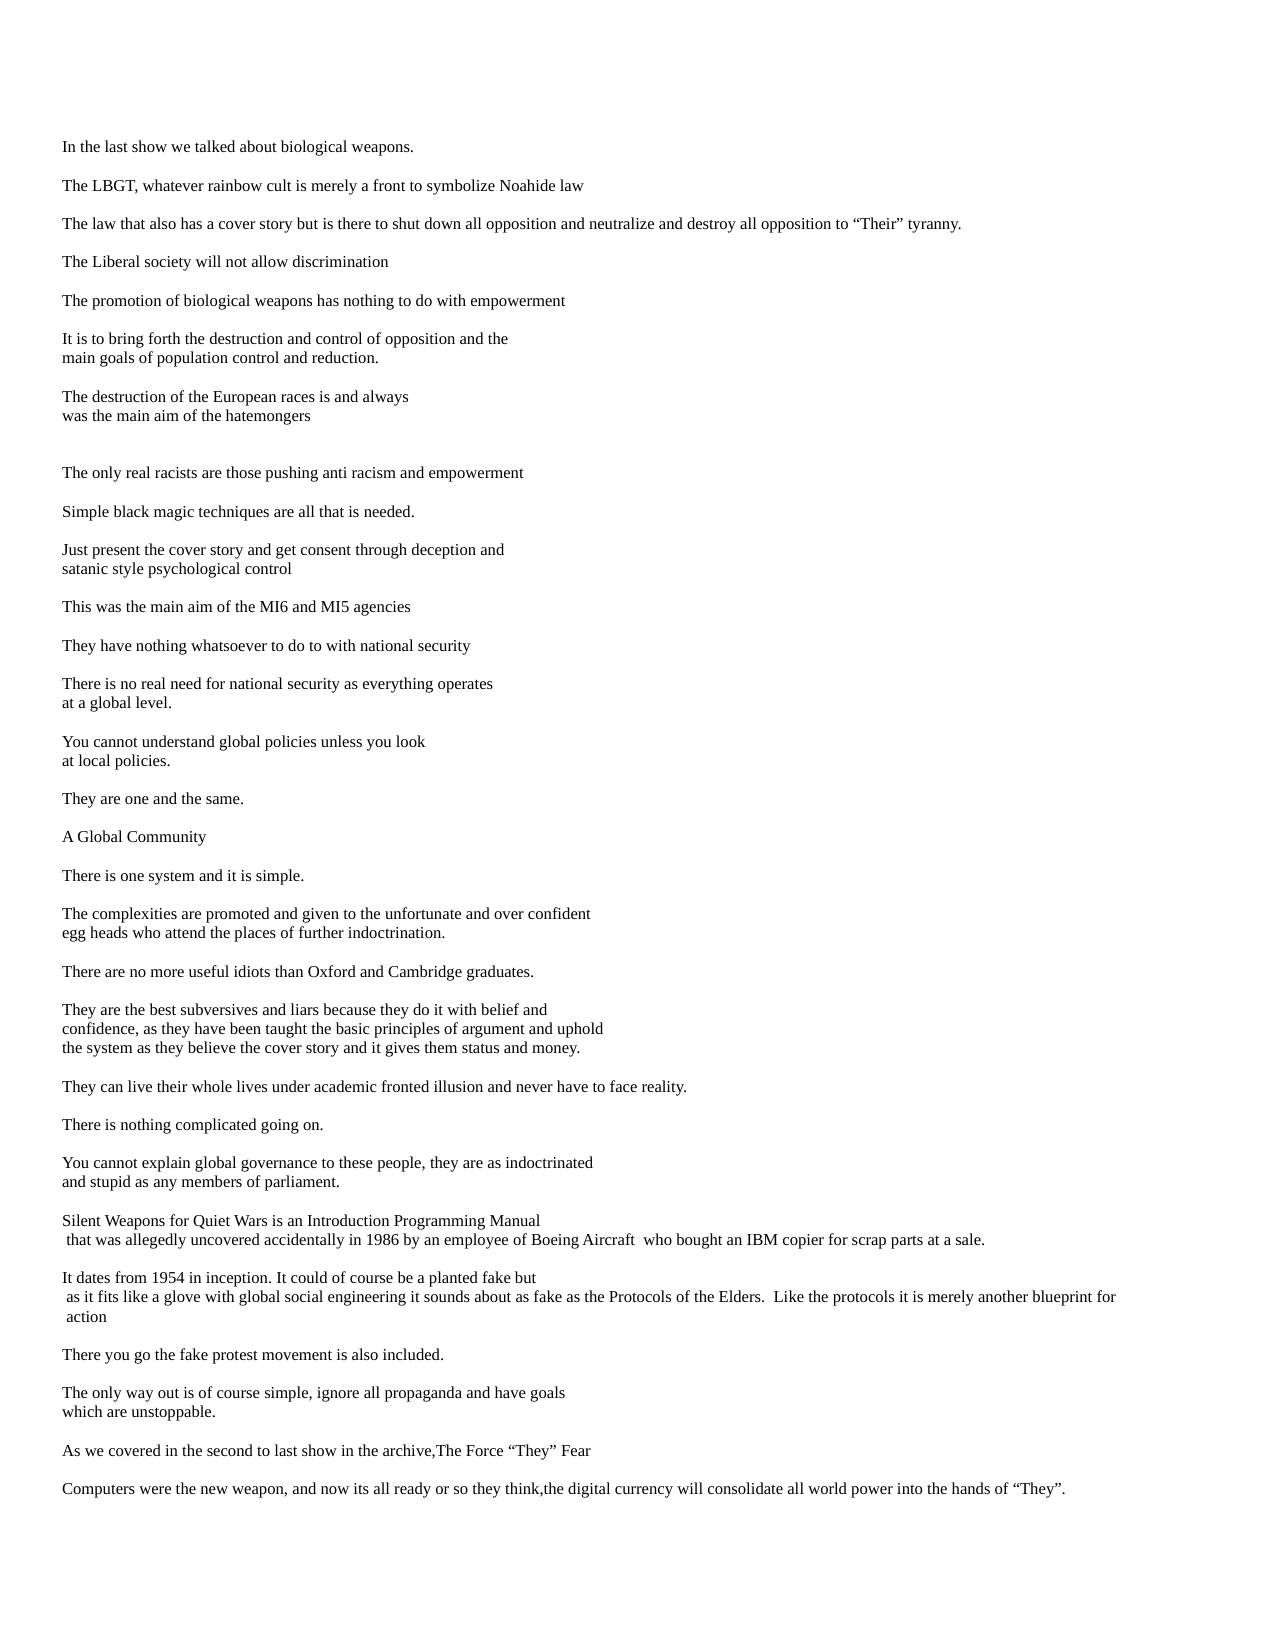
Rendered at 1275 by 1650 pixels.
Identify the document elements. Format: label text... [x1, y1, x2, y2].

text You cannot understand global policies unless you look [62, 731, 1157, 751]
text Silent Weapons for Quiet Wars is an Introduction Programming Manual [62, 1211, 1157, 1230]
text Just present the cover story and get consent through deception and [62, 540, 1157, 559]
text There is nothing complicated going on. [62, 1115, 1157, 1134]
text You cannot explain global governance to these people, they are as indoctrinated [62, 1153, 1157, 1172]
text The destruction of the European races is and always [62, 386, 1157, 406]
text was the main aim of the hatemongers [62, 406, 1157, 425]
text The promotion of biological weapons has nothing to do with empowerment [62, 291, 1157, 310]
text There is one system and it is simple. [62, 866, 1157, 885]
text They are the best subversives and liars because they do it with belief and [62, 1000, 1157, 1019]
text There is no real need for national security as everything operates [62, 674, 1157, 693]
text They can live their whole lives under academic fronted illusion and never have to face reality. [62, 1076, 1157, 1096]
text The only real racists are those pushing anti racism and empowerment [62, 463, 1157, 482]
text The law that also has a cover story but is there to shut down all opposition and neutralize and destroy all opposition to “Their” tyranny. [62, 214, 1157, 233]
text at a global level. [62, 693, 1157, 712]
text It dates from 1954 in inception. It could of course be a planted fake but [62, 1268, 1157, 1287]
text This was the main aim of the MI6 and MI5 agencies [62, 597, 1157, 616]
text egg heads who attend the places of further indoctrination. [62, 923, 1157, 942]
text They are one and the same. [62, 789, 1157, 808]
text There are no more useful idiots than Oxford and Cambridge graduates. [62, 961, 1157, 981]
text the system as they believe the cover story and it gives them status and money. [62, 1038, 1157, 1057]
text The Liberal society will not allow discrimination [62, 252, 1157, 271]
text They have nothing whatsoever to do to with national security [62, 636, 1157, 655]
text Computers were the new weapon, and now its all ready or so they think,the digital currency will consolidate all world power into the hands of “They”. [62, 1479, 1157, 1498]
text at local policies. [62, 751, 1157, 770]
text which are unstoppable. [62, 1402, 1157, 1421]
text Simple black magic techniques are all that is needed. [62, 501, 1157, 521]
text The complexities are promoted and given to the unfortunate and over confident [62, 904, 1157, 923]
text action [62, 1306, 1157, 1326]
text The LBGT, whatever rainbow cult is merely a front to symbolize Noahide law [62, 176, 1157, 195]
text that was allegedly uncovered accidentally in 1986 by an employee of Boeing Aircraft who bought an IBM copier for scrap parts at a sale. [62, 1230, 1157, 1249]
text and stupid as any members of parliament. [62, 1172, 1157, 1191]
text There you go the fake protest movement is also included. [62, 1345, 1157, 1364]
text confidence, as they have been taught the basic principles of argument and uphold [62, 1019, 1157, 1038]
text The only way out is of course simple, ignore all propaganda and have goals [62, 1383, 1157, 1402]
text As we covered in the second to last show in the archive,The Force “They” Fear [62, 1441, 1157, 1460]
text as it fits like a glove with global social engineering it sounds about as fake as the Protocols of the Elders. Like the protocols it is merely another blueprint for [62, 1287, 1157, 1306]
text satanic style psychological control [62, 559, 1157, 578]
text In the last show we talked about biological weapons. [62, 137, 1157, 156]
text main goals of population control and reduction. [62, 348, 1157, 367]
text It is to bring forth the destruction and control of opposition and the [62, 329, 1157, 348]
text A Global Community [62, 827, 1157, 846]
